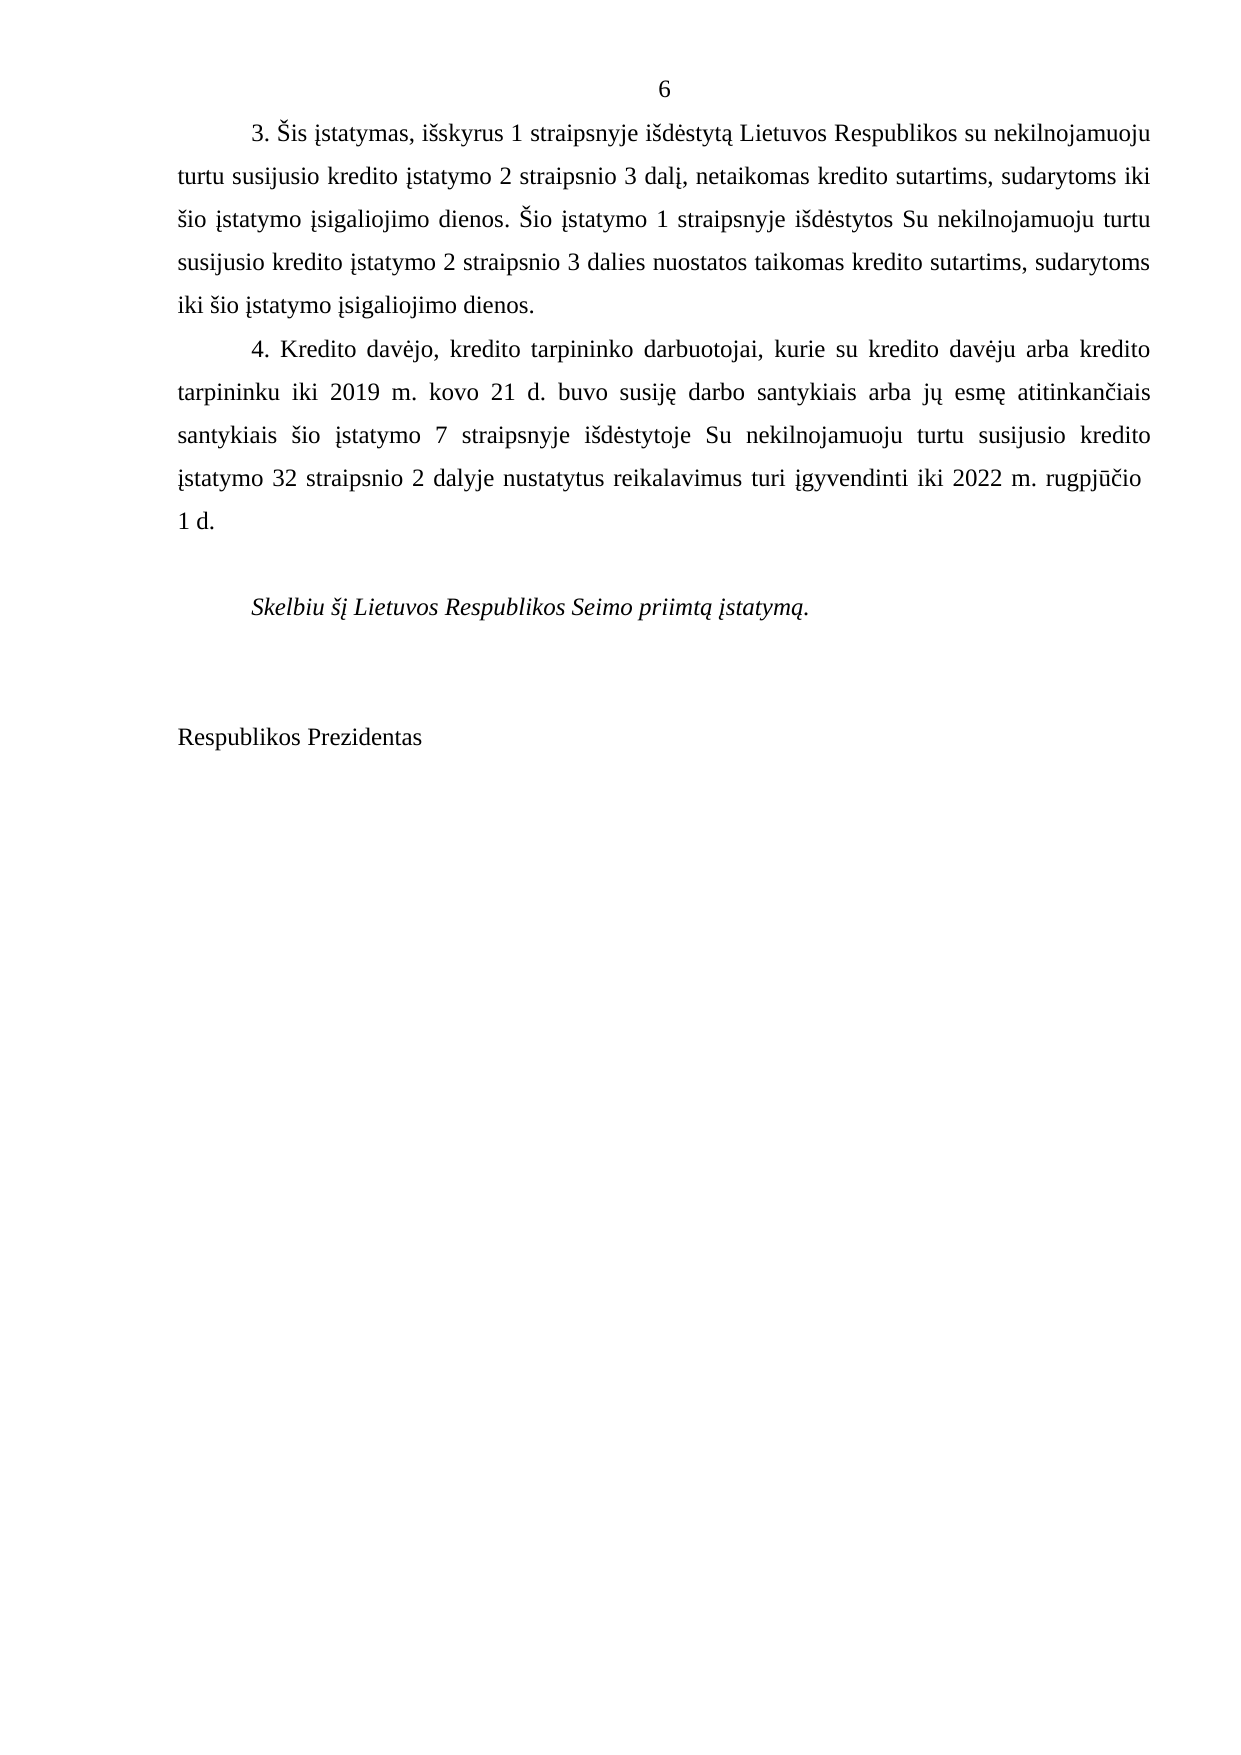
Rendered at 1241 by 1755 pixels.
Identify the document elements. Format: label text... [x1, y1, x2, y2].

text 3. Šis įstatymas, išskyrus 1 straipsnyje išdėstytą Lietuvos Respublikos su nekilnojamuoju turtu susijusio kredito įstatymo 2 straipsnio 3 dalį, netaikomas kredito sutartims, sudarytoms iki šio įstatymo įsigaliojimo dienos. Šio įstatymo 1 straipsnyje išdėstytos Su nekilnojamuoju turtu susijusio kredito įstatymo 2 straipsnio 3 dalies nuostatos taikomas kredito sutartims, sudarytoms iki šio įstatymo įsigaliojimo dienos. [177, 118, 1152, 319]
text Skelbiu šį Lietuvos Respublikos Seimo priimtą įstatymą. [177, 592, 1152, 621]
text 4. Kredito davėjo, kredito tarpininko darbuotojai, kurie su kredito davėju arba kredito tarpininku iki 2019 m. kovo 21 d. buvo susiję darbo santykiais arba jų esmę atitinkančiais santykiais šio įstatymo 7 straipsnyje išdėstytoje Su nekilnojamuoju turtu susijusio kredito įstatymo 32 straipsnio 2 dalyje nustatytus reikalavimus turi įgyvendinti iki 2022 m. rugpjūčio 1 d. [177, 334, 1152, 535]
text Respublikos Prezidentas [177, 722, 1152, 751]
